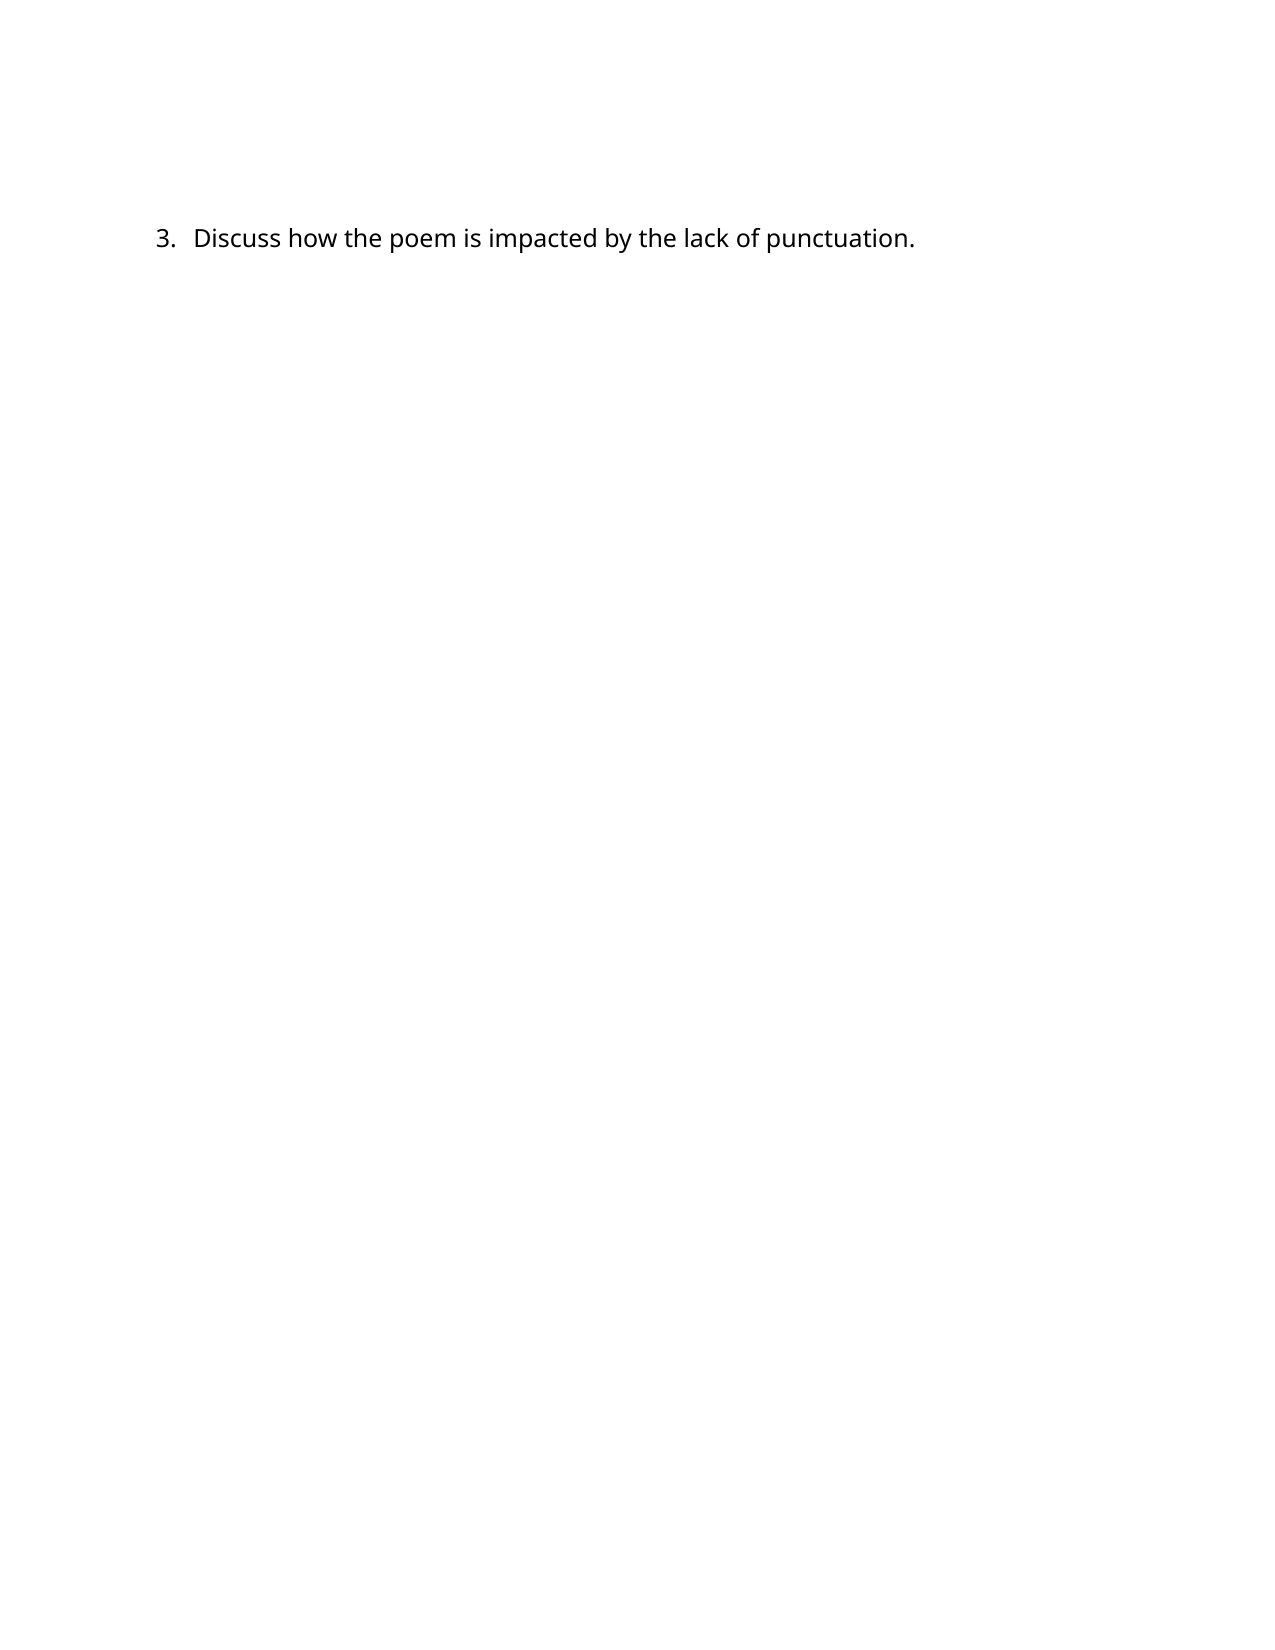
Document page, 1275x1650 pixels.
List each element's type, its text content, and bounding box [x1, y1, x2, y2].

list Discuss how the poem is impacted by the lack of punctuation. [156, 220, 1157, 254]
